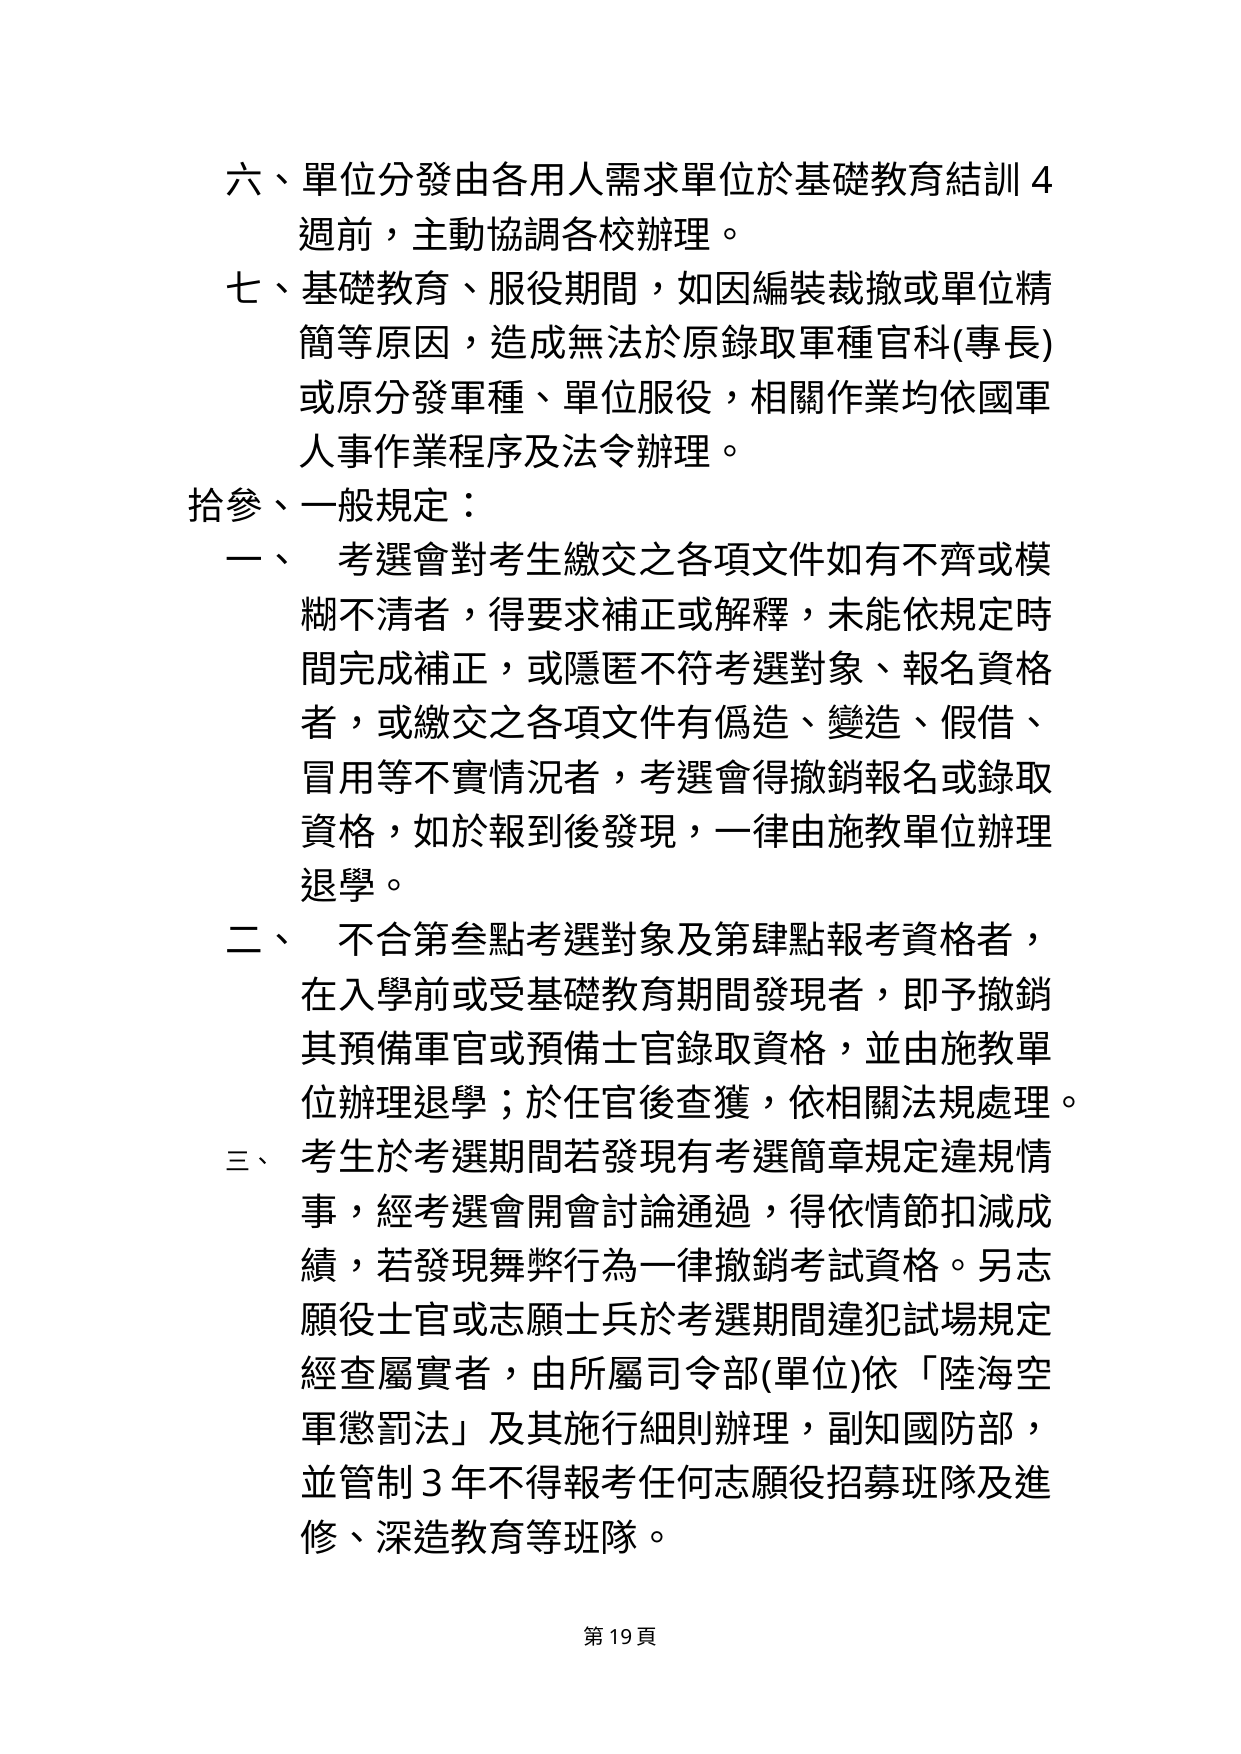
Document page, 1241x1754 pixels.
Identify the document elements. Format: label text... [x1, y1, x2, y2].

list 考選會對考生繳交之各項文件如有不齊或模糊不清者，得要求補正或解釋，未能依規定時間完成補正，或隱匿不符考選對象、報名資格者，或繳交之各項文件有僞造、變造、假借、冒用等不實情況者，考選會得撤銷報名或錄取資格，如於報到後發現，一律由施教單位辦理退學。 [226, 530, 1053, 910]
text 七、基礎教育、服役期間，如因編裝裁撤或單位精簡等原因，造成無法於原錄取軍種官科(專長)或原分發軍種、單位服役，相關作業均依國軍人事作業程序及法令辦理。 [226, 259, 1053, 476]
list 不合第叁點考選對象及第肆點報考資格者，在入學前或受基礎教育期間發現者，即予撤銷其預備軍官或預備士官錄取資格，並由施教單位辦理退學；於任官後查獲，依相關法規處理。 [226, 910, 1053, 1127]
text 拾參、一般規定： [187, 476, 1053, 530]
list 考生於考選期間若發現有考選簡章規定違規情事，經考選會開會討論通過，得依情節扣減成績，若發現舞弊行為一律撤銷考試資格。另志願役士官或志願士兵於考選期間違犯試場規定經查屬實者，由所屬司令部(單位)依「陸海空軍懲罰法」及其施行細則辦理，副知國防部，並管制3年不得報考任何志願役招募班隊及進修、深造教育等班隊。 [226, 1127, 1053, 1562]
text 六、單位分發由各用人需求單位於基礎教育結訓4週前，主動協調各校辦理。 [226, 150, 1053, 259]
